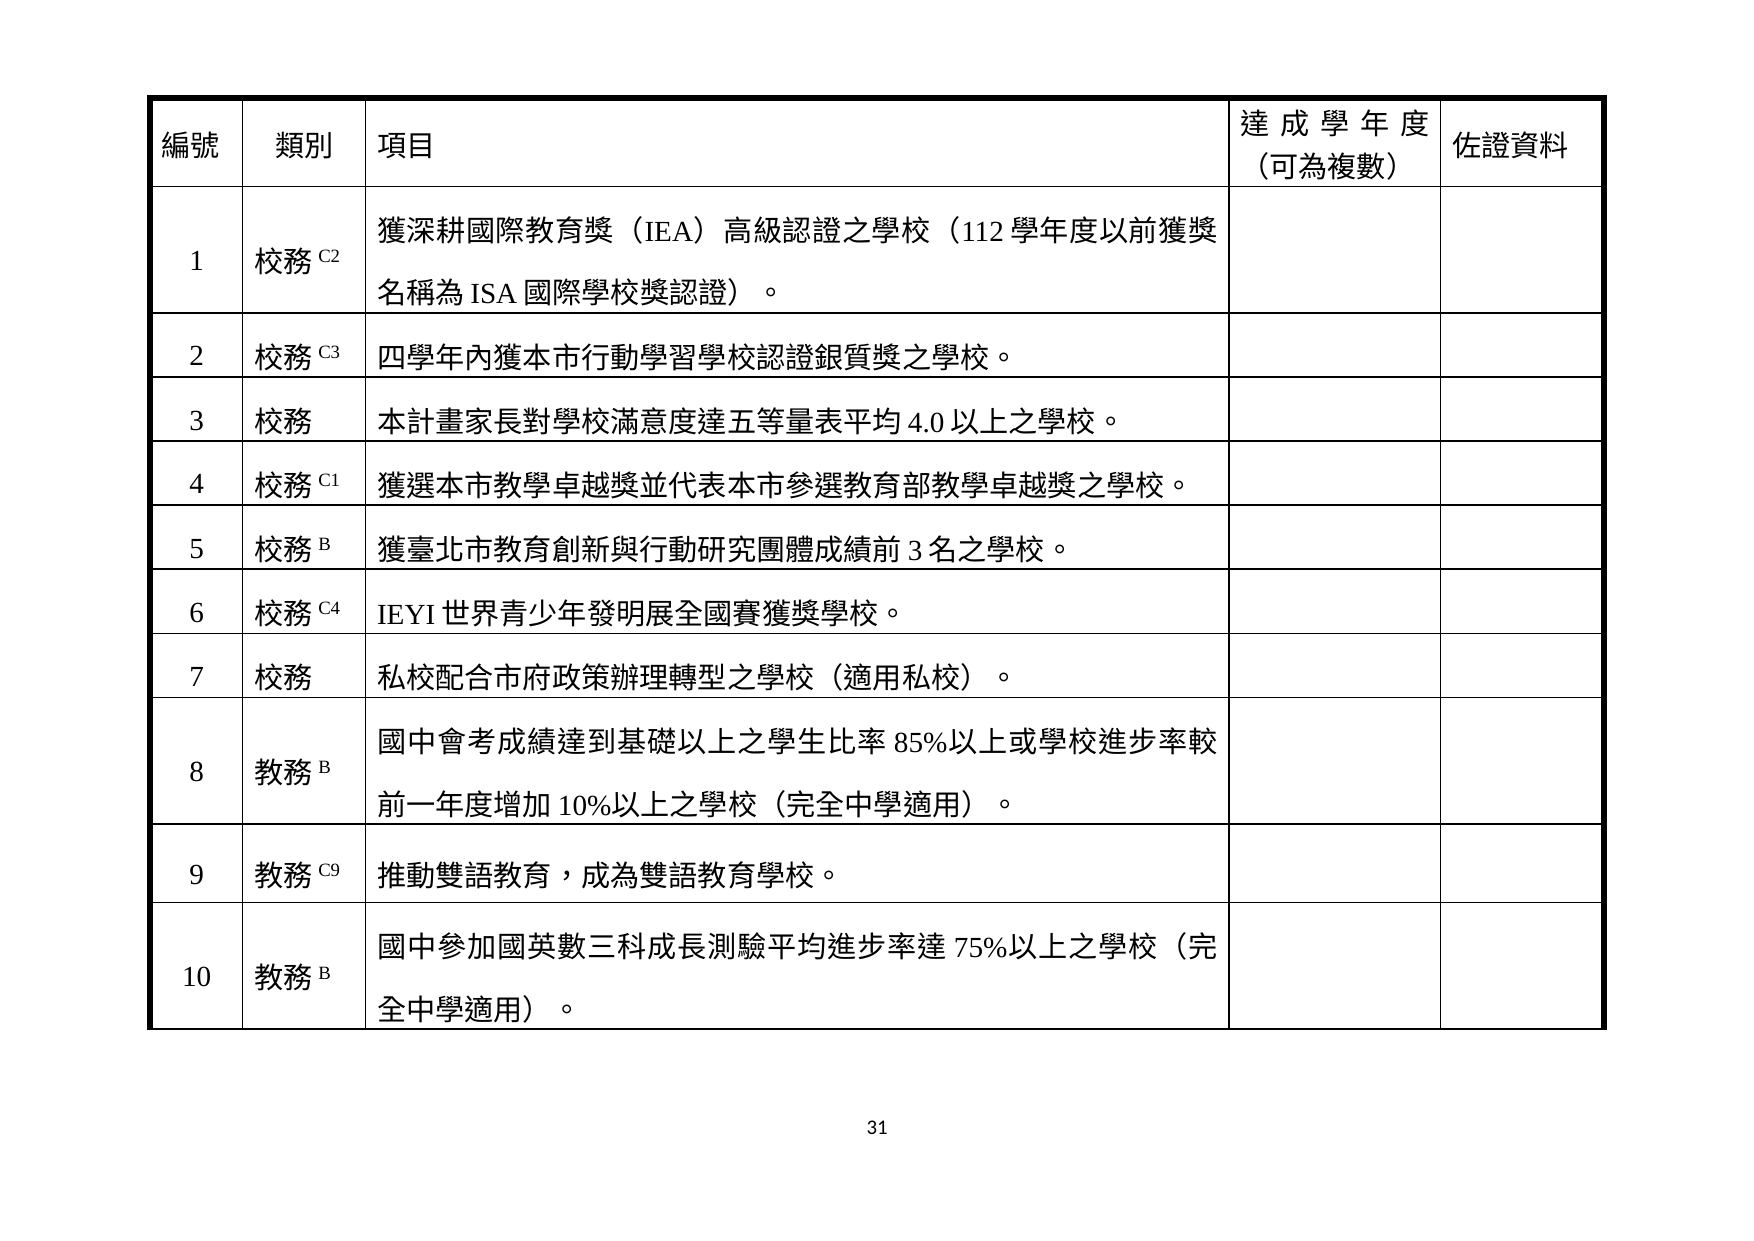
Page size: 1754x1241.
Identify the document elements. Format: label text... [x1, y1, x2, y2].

table_cell 2 [153, 314, 242, 376]
table_cell [1230, 570, 1440, 632]
table_cell [1441, 903, 1601, 1028]
table_cell 四學年內獲本市行動學習學校認證銀質獎之學校。 [366, 314, 1228, 376]
table_cell IEYI世界青少年發明展全國賽獲獎學校。 [366, 570, 1228, 632]
table_cell [1230, 442, 1440, 504]
table_cell 校務B [243, 506, 365, 568]
table_cell 校務 [243, 378, 365, 440]
table_cell [1441, 314, 1601, 376]
table_header 編號 [153, 101, 242, 186]
table_cell [1230, 634, 1440, 696]
table_cell 校務C2 [243, 187, 365, 312]
table_cell [1230, 825, 1440, 902]
table_cell [1230, 187, 1440, 312]
table_cell 6 [153, 570, 242, 632]
table_header 項目 [366, 101, 1228, 186]
table_cell [1441, 442, 1601, 504]
table_cell 教務C9 [243, 825, 365, 902]
table_cell [1441, 506, 1601, 568]
table_cell 3 [153, 378, 242, 440]
table_cell 7 [153, 634, 242, 696]
table_cell 獲選本市教學卓越獎並代表本市參選教育部教學卓越獎之學校。 [366, 442, 1228, 504]
table_cell [1441, 378, 1601, 440]
table_cell 私校配合市府政策辦理轉型之學校（適用私校）。 [366, 634, 1228, 696]
table_cell 教務B [243, 698, 365, 823]
table_cell 8 [153, 698, 242, 823]
table_cell [1230, 903, 1440, 1028]
table_header 佐證資料 [1441, 101, 1601, 186]
table_cell 1 [153, 187, 242, 312]
table_cell [1441, 634, 1601, 696]
table_cell 4 [153, 442, 242, 504]
table_cell 推動雙語教育，成為雙語教育學校。 [366, 825, 1228, 902]
table_header 類別 [243, 101, 365, 186]
table_cell [1441, 570, 1601, 632]
table_cell [1441, 825, 1601, 902]
table_cell 5 [153, 506, 242, 568]
table_cell 教務B [243, 903, 365, 1028]
table_cell 校務 [243, 634, 365, 696]
table_cell 校務C4 [243, 570, 365, 632]
table_cell 本計畫家長對學校滿意度達五等量表平均4.0以上之學校。 [366, 378, 1228, 440]
table_cell 國中會考成績達到基礎以上之學生比率85%以上或學校進步率較前一年度增加10%以上之學校（完全中學適用）。 [366, 698, 1228, 823]
table_cell [1230, 698, 1440, 823]
table_cell 獲臺北市教育創新與行動研究團體成績前3名之學校。 [366, 506, 1228, 568]
table_cell [1230, 314, 1440, 376]
table_cell [1230, 506, 1440, 568]
table_cell 9 [153, 825, 242, 902]
table_cell [1441, 187, 1601, 312]
table_cell [1441, 698, 1601, 823]
table_cell [1230, 378, 1440, 440]
table_cell 校務C3 [243, 314, 365, 376]
table_cell 10 [153, 903, 242, 1028]
table_header 達成學年度（可為複數） [1230, 101, 1440, 186]
table_cell 校務C1 [243, 442, 365, 504]
table_cell 國中參加國英數三科成長測驗平均進步率達75%以上之學校（完全中學適用）。 [366, 903, 1228, 1028]
table_cell 獲深耕國際教育獎（IEA）高級認證之學校（112學年度以前獲獎名稱為ISA國際學校獎認證）。 [366, 187, 1228, 312]
